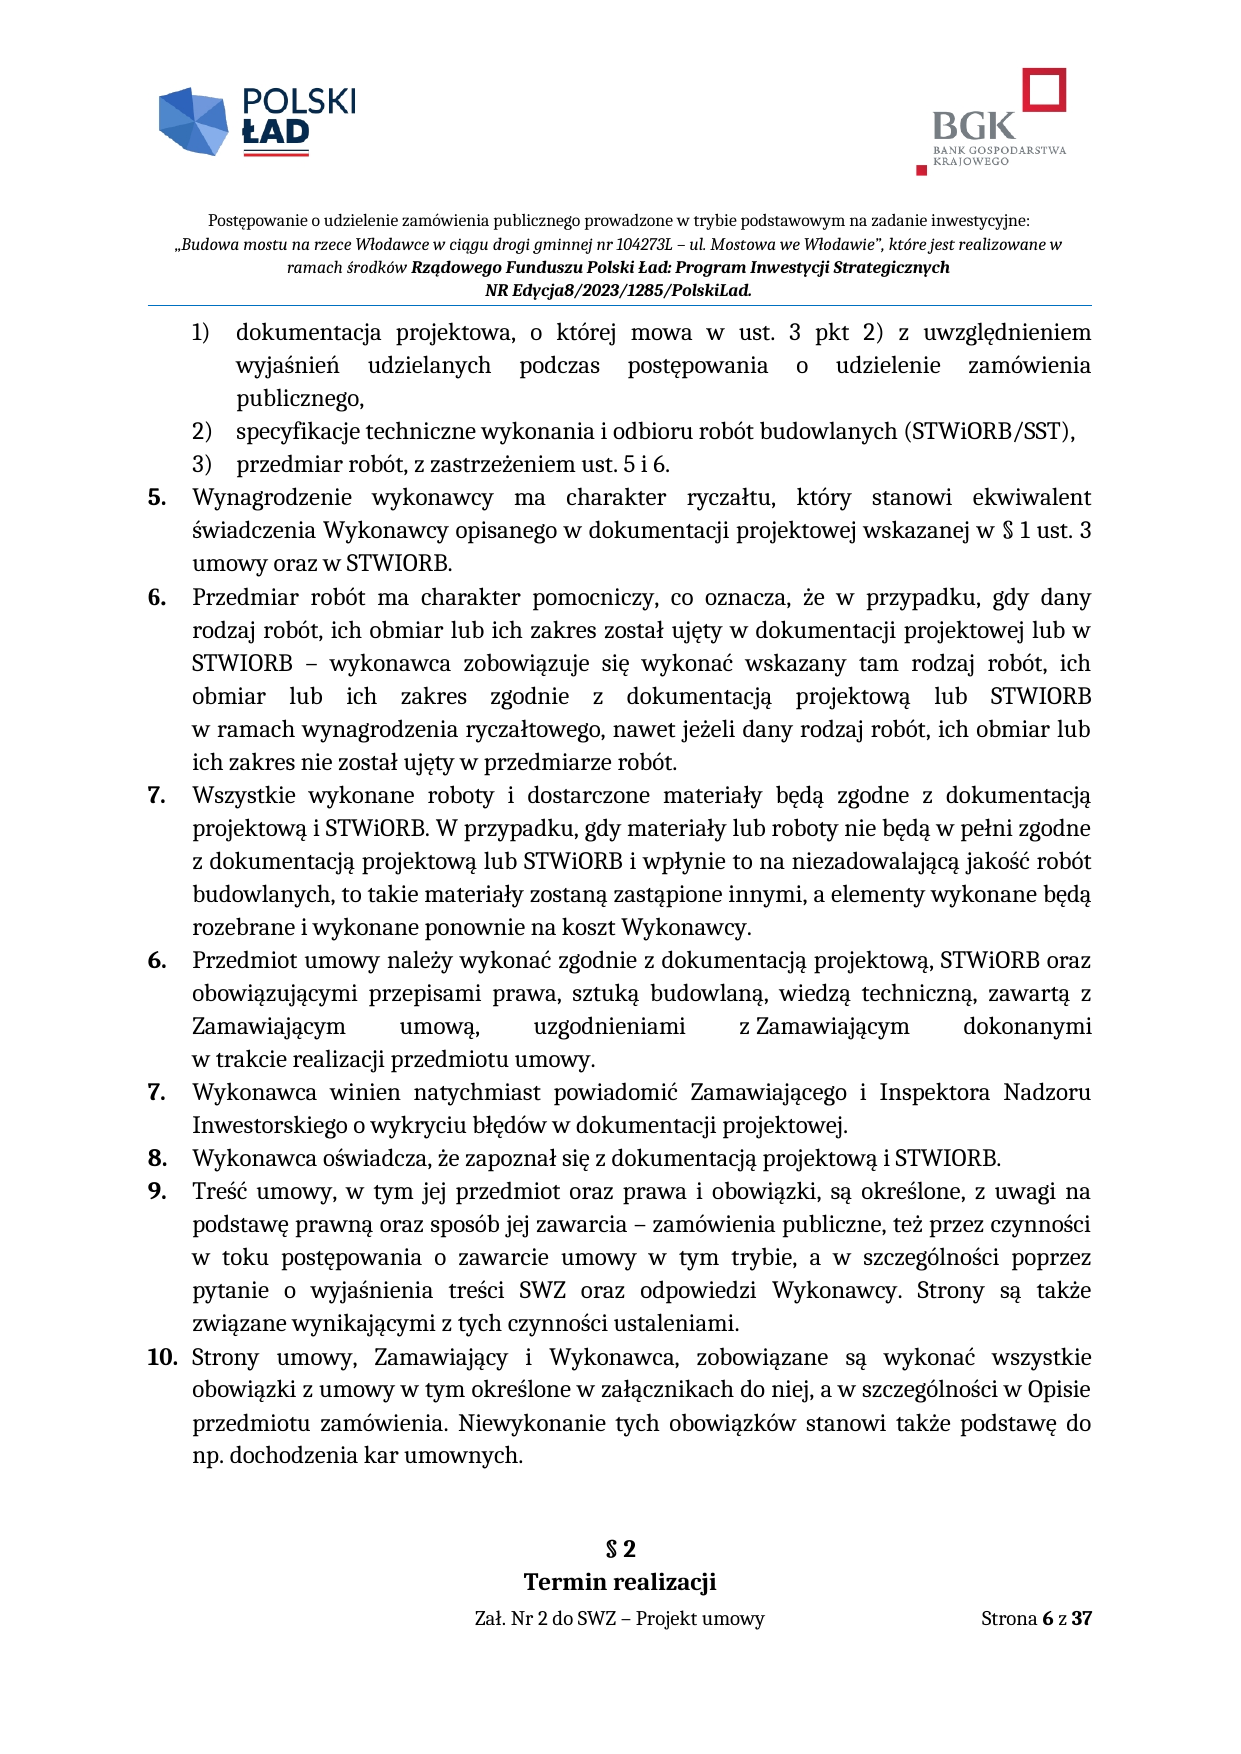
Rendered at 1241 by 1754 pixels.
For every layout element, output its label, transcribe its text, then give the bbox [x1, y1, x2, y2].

text Termin realizacji [148, 1568, 1093, 1597]
list Wykonawca winien natychmiast powiadomić Zamawiającego i Inspektora Nadzoru Inwestorskiego o wykryciu błędów w dokumentacji projektowej. [148, 1078, 1093, 1140]
list Wszystkie wykonane roboty i dostarczone materiały będą zgodne z dokumentacją projektową i STWiORB. W przypadku, gdy materiały lub roboty nie będą w pełni zgodne z dokumentacją projektową lub STWiORB i wpłynie to na niezadowalającą jakość robót budowlanych, to takie materiały zostaną zastąpione innymi, a elementy wykonane będą rozebrane i wykonane ponownie na koszt Wykonawcy. [148, 781, 1093, 942]
list Wykonawca oświadcza, że zapoznał się z dokumentacją projektową i STWIORB. [148, 1144, 1093, 1173]
list specyfikacje techniczne wykonania i odbioru robót budowlanych (STWiORB/SST), [192, 417, 1093, 446]
list Przedmiar robót ma charakter pomocniczy, co oznacza, że w przypadku, gdy dany rodzaj robót, ich obmiar lub ich zakres został ujęty w dokumentacji projektowej lub w STWIORB – wykonawca zobowiązuje się wykonać wskazany tam rodzaj robót, ich obmiar lub ich zakres zgodnie z dokumentacją projektową lub STWIORB w ramach wynagrodzenia ryczałtowego, nawet jeżeli dany rodzaj robót, ich obmiar lub ich zakres nie został ujęty w przedmiarze robót. [148, 582, 1093, 777]
text § 2 [148, 1535, 1093, 1564]
list Strony umowy, Zamawiający i Wykonawca, zobowiązane są wykonać wszystkie obowiązki z umowy w tym określone w załącznikach do niej, a w szczególności w Opisie przedmiotu zamówienia. Niewykonanie tych obowiązków stanowi także podstawę do np. dochodzenia kar umownych. [148, 1342, 1093, 1470]
list Przedmiot umowy należy wykonać zgodnie z dokumentacją projektową, STWiORB oraz obowiązującymi przepisami prawa, sztuką budowlaną, wiedzą techniczną, zawartą z Zamawiającym umową, uzgodnieniami z Zamawiającym dokonanymi w trakcie realizacji przedmiotu umowy. [148, 946, 1093, 1074]
list przedmiar robót, z zastrzeżeniem ust. 5 i 6. [192, 450, 1093, 479]
list dokumentacja projektowa, o której mowa w ust. 3 pkt 2) z uwzględnieniem wyjaśnień udzielanych podczas postępowania o udzielenie zamówienia publicznego, [192, 318, 1093, 413]
list Treść umowy, w tym jej przedmiot oraz prawa i obowiązki, są określone, z uwagi na podstawę prawną oraz sposób jej zawarcia – zamówienia publiczne, też przez czynności w toku postępowania o zawarcie umowy w tym trybie, a w szczególności poprzez pytanie o wyjaśnienia treści SWZ oraz odpowiedzi Wykonawcy. Strony są także związane wynikającymi z tych czynności ustaleniami. [148, 1177, 1093, 1338]
list Wynagrodzenie wykonawcy ma charakter ryczałtu, który stanowi ekwiwalent świadczenia Wykonawcy opisanego w dokumentacji projektowej wskazanej w § 1 ust. 3 umowy oraz w STWIORB. [148, 483, 1093, 578]
